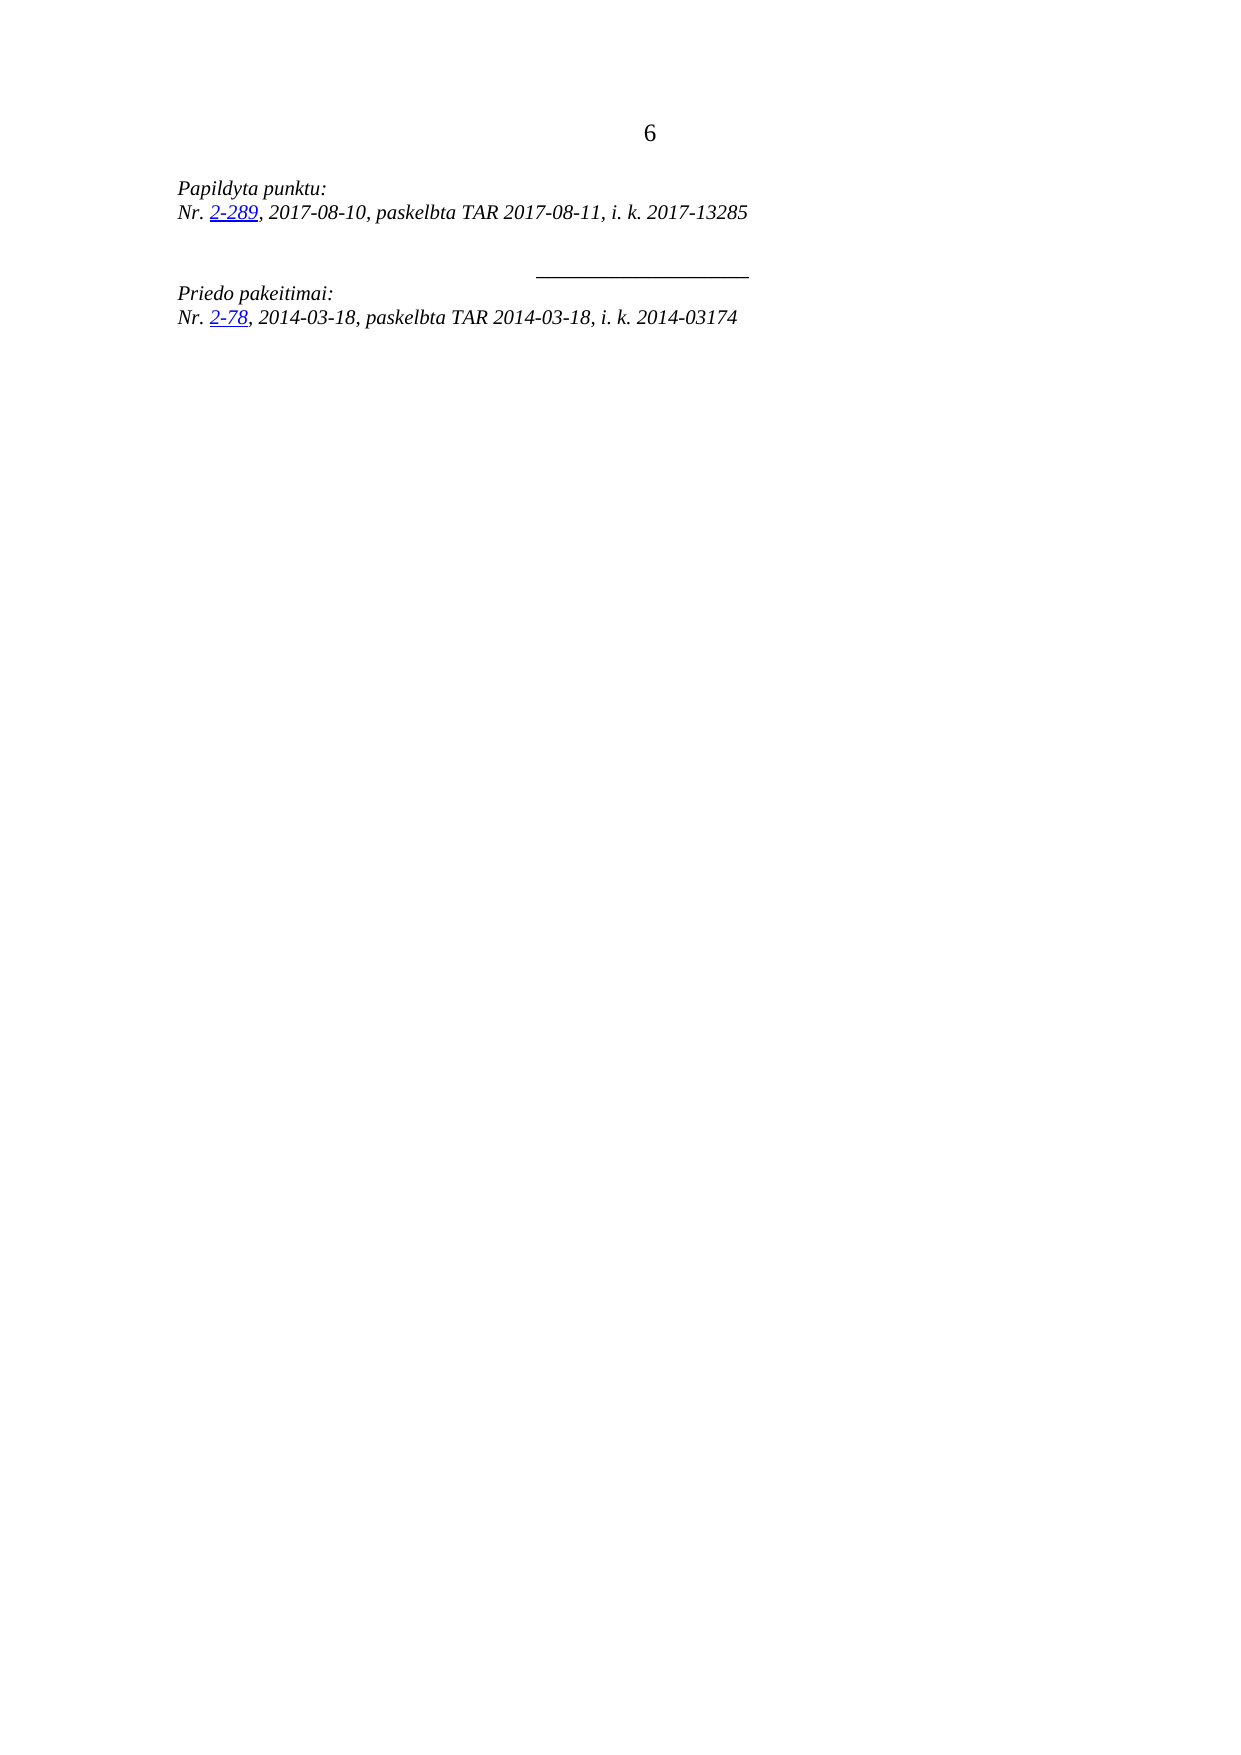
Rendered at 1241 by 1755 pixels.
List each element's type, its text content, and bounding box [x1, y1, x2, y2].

text Priedo pakeitimai: [177, 281, 1122, 305]
text Nr. 2-78, 2014-03-18, paskelbta TAR 2014-03-18, i. k. 2014-03174 [177, 305, 1122, 329]
text Nr. 2-289, 2017-08-10, paskelbta TAR 2017-08-11, i. k. 2017-13285 [177, 200, 1122, 224]
text Papildyta punktu: [177, 176, 1122, 200]
text _________________ [162, 252, 1122, 281]
